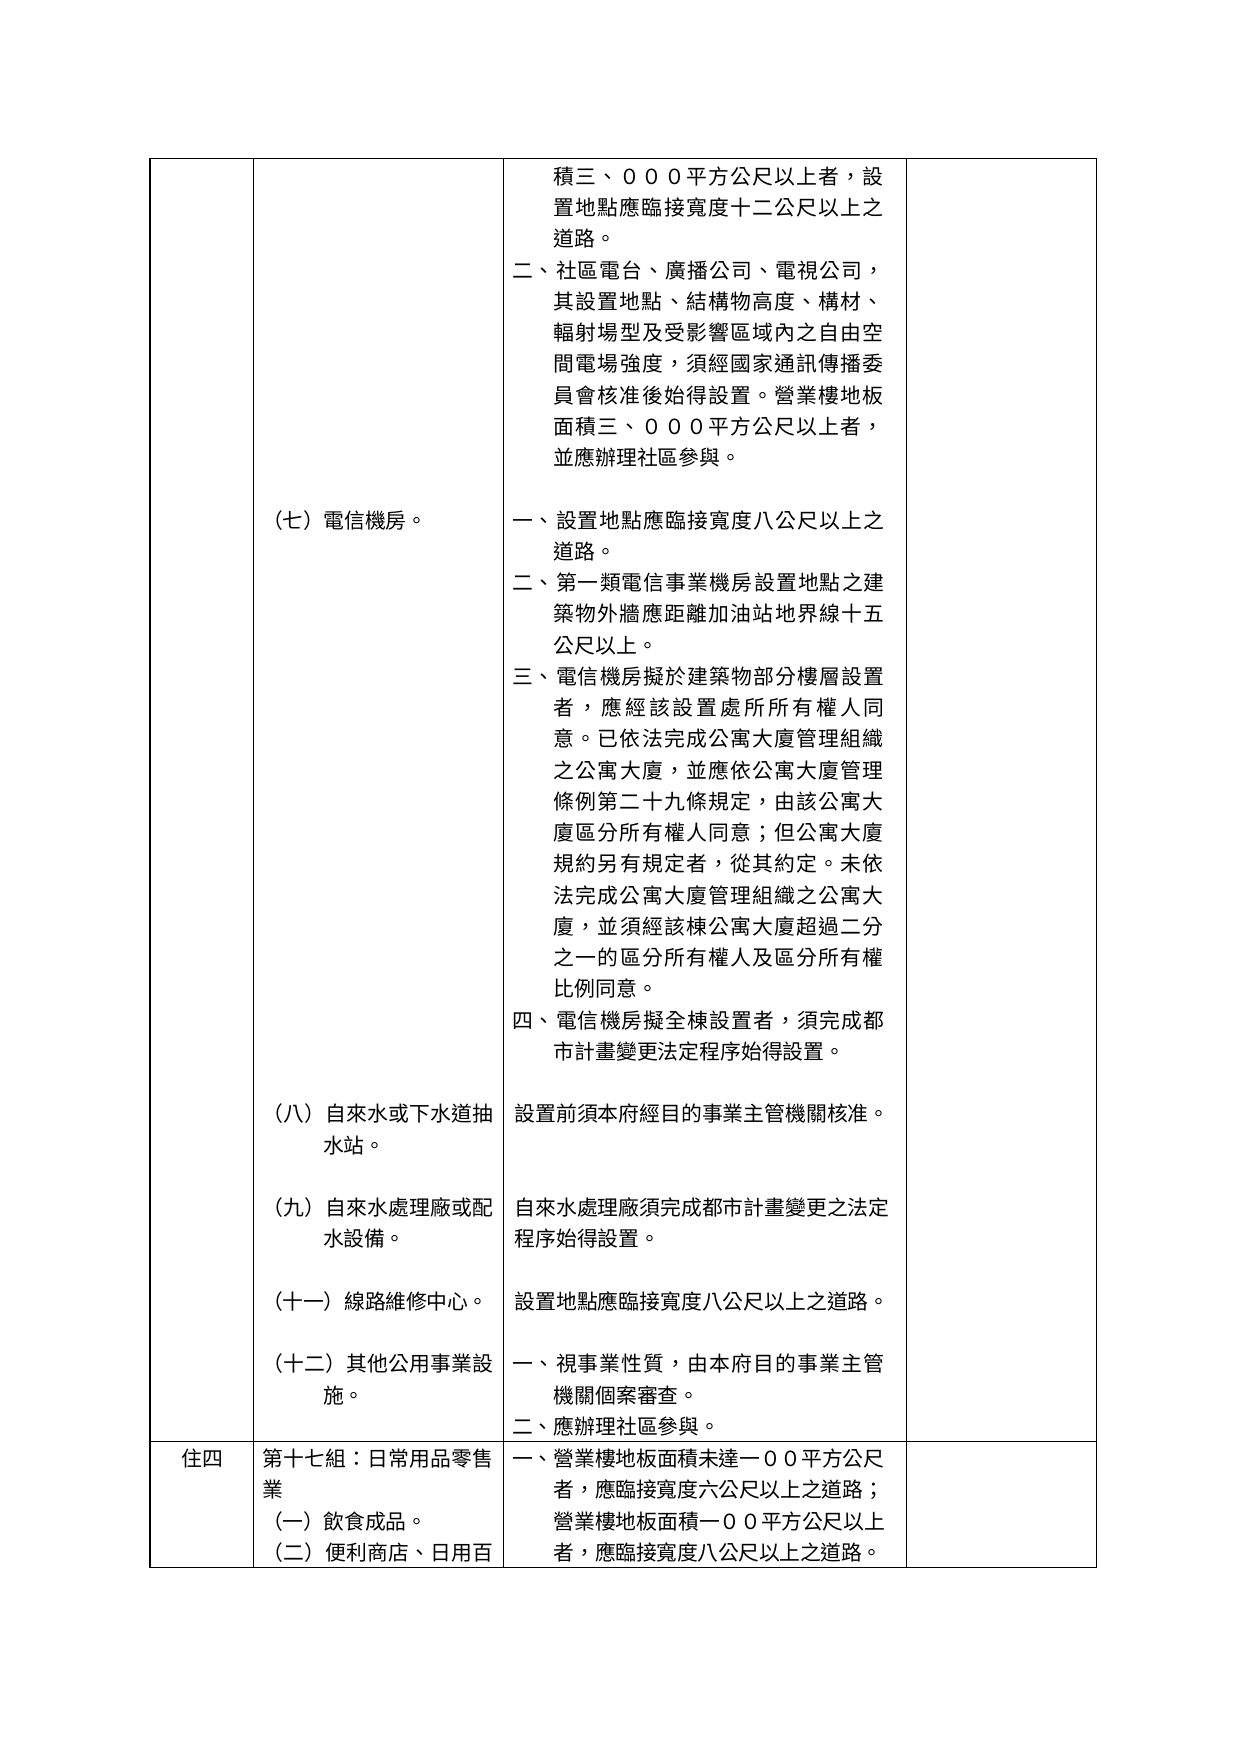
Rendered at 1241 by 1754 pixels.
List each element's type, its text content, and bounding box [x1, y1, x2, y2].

table_cell [907, 1442, 1096, 1567]
table_cell 第十七組：日常用品零售業 （一）飲食成品。 （二）便利商店、日用百 [254, 1442, 503, 1567]
table_cell [907, 159, 1096, 1441]
table_cell 一、營業樓地板面積未達一００平方公尺者，應臨接寬度六公尺以上之道路；營業樓地板面積一００平方公尺以上者，應臨接寬度八公尺以上之道路。 [504, 1442, 906, 1567]
table_cell （七）電信機房。 （八）自來水或下水道抽水站。 （九）自來水處理廠或配水設備。 （十一）線路維修中心。 （十二）其他公用事業設施。 [254, 159, 503, 1441]
table_cell 積三、０００平方公尺以上者，設置地點應臨接寬度十二公尺以上之道路。 二、社區電台、廣播公司、電視公司，其設置地點、結構物高度、構材、輻射場型及受影響區域內之自由空間電場強度，須經國家通訊傳播委員會核准後始得設置。營業樓地板面積三、０００平方公尺以上者，並應辦理社區參與。 一、設置地點應臨接寬度八公尺以上之道路。 二、第一類電信事業機房設置地點之建築物外牆應距離加油站地界線十五公尺以上。 三、電信機房擬於建築物部分樓層設置者，應經該設置處所所有權人同意。已依法完成公寓大廈管理組織之公寓大廈，並應依公寓大廈管理條例第二十九條規定，由該公寓大廈區分所有權人同意；但公寓大廈規約另有規定者，從其約定。未依法完成公寓大廈管理組織之公寓大廈，並須經該棟公寓大廈超過二分之一的區分所有權人及區分所有權比例同意。 四、電信機房擬全棟設置者，須完成都市計畫變更法定程序始得設置。 設置前須本府經目的事業主管機關核准。 自來水處理廠須完成都市計畫變更之法定程序始得設置。 設置地點應臨接寬度八公尺以上之道路。 一、視事業性質，由本府目的事業主管機關個案審查。 二、應辦理社區參與。 [504, 159, 906, 1441]
table_cell [151, 159, 253, 1441]
table_cell 住四 [151, 1442, 253, 1567]
